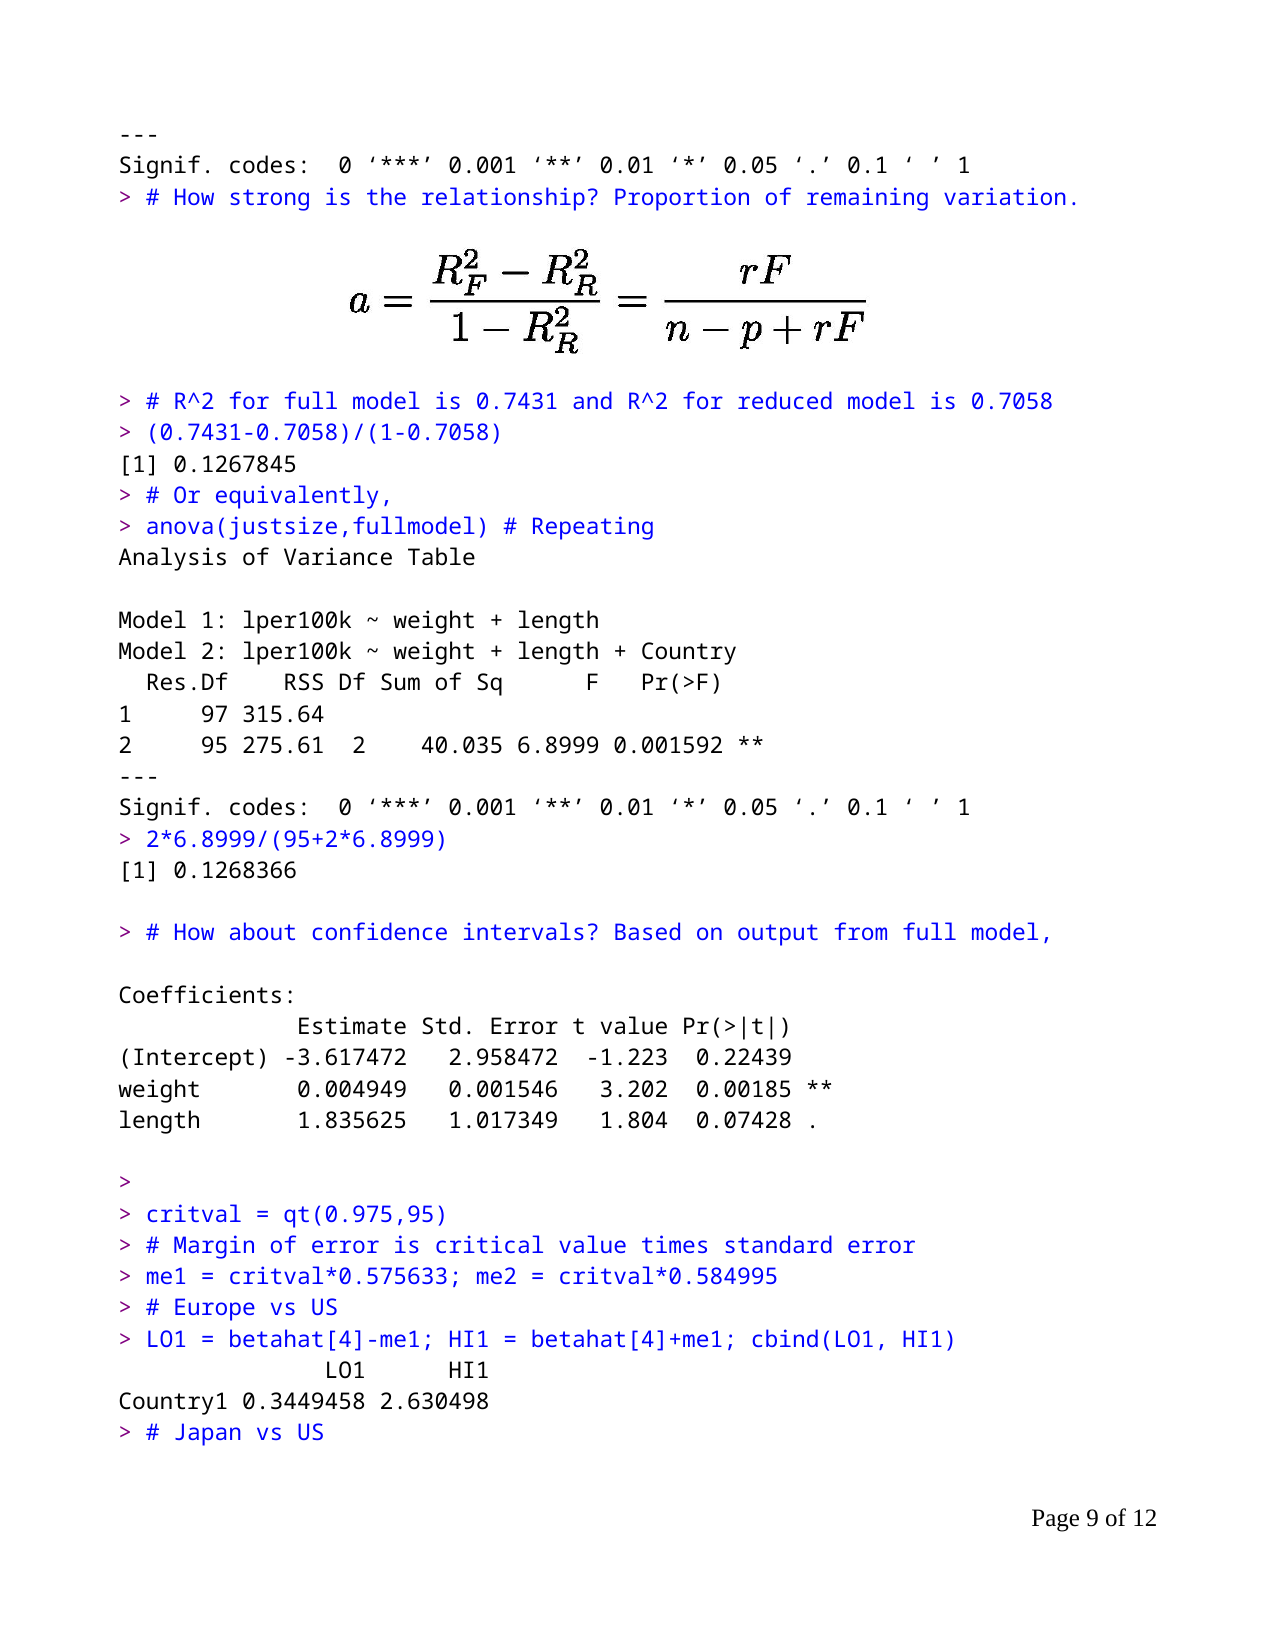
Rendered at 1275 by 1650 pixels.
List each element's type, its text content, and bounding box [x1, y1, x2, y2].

text 2 95 275.61 2 40.035 6.8999 0.001592 ** [118, 729, 1157, 760]
text 1 97 315.64 [118, 698, 1157, 729]
text > # Margin of error is critical value times standard error [118, 1229, 1157, 1260]
text > # Europe vs US [118, 1291, 1157, 1323]
text length 1.835625 1.017349 1.804 0.07428 . [118, 1104, 1157, 1135]
text > # Or equivalently, [118, 479, 1157, 510]
text > # How strong is the relationship? Proportion of remaining variation. [118, 181, 1157, 212]
text [1] 0.1267845 [118, 448, 1157, 479]
text Analysis of Variance Table [118, 541, 1157, 573]
text weight 0.004949 0.001546 3.202 0.00185 ** [118, 1073, 1157, 1104]
picture [348, 247, 870, 354]
text > critval = qt(0.975,95) [118, 1198, 1157, 1229]
text Estimate Std. Error t value Pr(>|t|) [118, 1010, 1157, 1041]
text Coefficients: [118, 979, 1157, 1010]
text > anova(justsize,fullmodel) # Repeating [118, 510, 1157, 541]
text Signif. codes: 0 ‘***’ 0.001 ‘**’ 0.01 ‘*’ 0.05 ‘.’ 0.1 ‘ ’ 1 [118, 149, 1157, 181]
text Model 1: lper100k ~ weight + length [118, 604, 1157, 635]
text LO1 HI1 [118, 1354, 1157, 1385]
text > [118, 1166, 1157, 1198]
text > LO1 = betahat[4]-me1; HI1 = betahat[4]+me1; cbind(LO1, HI1) [118, 1323, 1157, 1354]
text Model 2: lper100k ~ weight + length + Country [118, 635, 1157, 666]
text --- [118, 118, 1157, 149]
text > # R^2 for full model is 0.7431 and R^2 for reduced model is 0.7058 [118, 385, 1157, 416]
text --- [118, 760, 1157, 791]
text > # How about confidence intervals? Based on output from full model, [118, 916, 1157, 948]
text > # Japan vs US [118, 1416, 1157, 1448]
text > (0.7431-0.7058)/(1-0.7058) [118, 416, 1157, 448]
text > 2*6.8999/(95+2*6.8999) [118, 823, 1157, 854]
text Res.Df RSS Df Sum of Sq F Pr(>F) [118, 666, 1157, 698]
text Country1 0.3449458 2.630498 [118, 1385, 1157, 1416]
text (Intercept) -3.617472 2.958472 -1.223 0.22439 [118, 1041, 1157, 1073]
text > me1 = critval*0.575633; me2 = critval*0.584995 [118, 1260, 1157, 1291]
text [1] 0.1268366 [118, 854, 1157, 885]
text Signif. codes: 0 ‘***’ 0.001 ‘**’ 0.01 ‘*’ 0.05 ‘.’ 0.1 ‘ ’ 1 [118, 791, 1157, 823]
